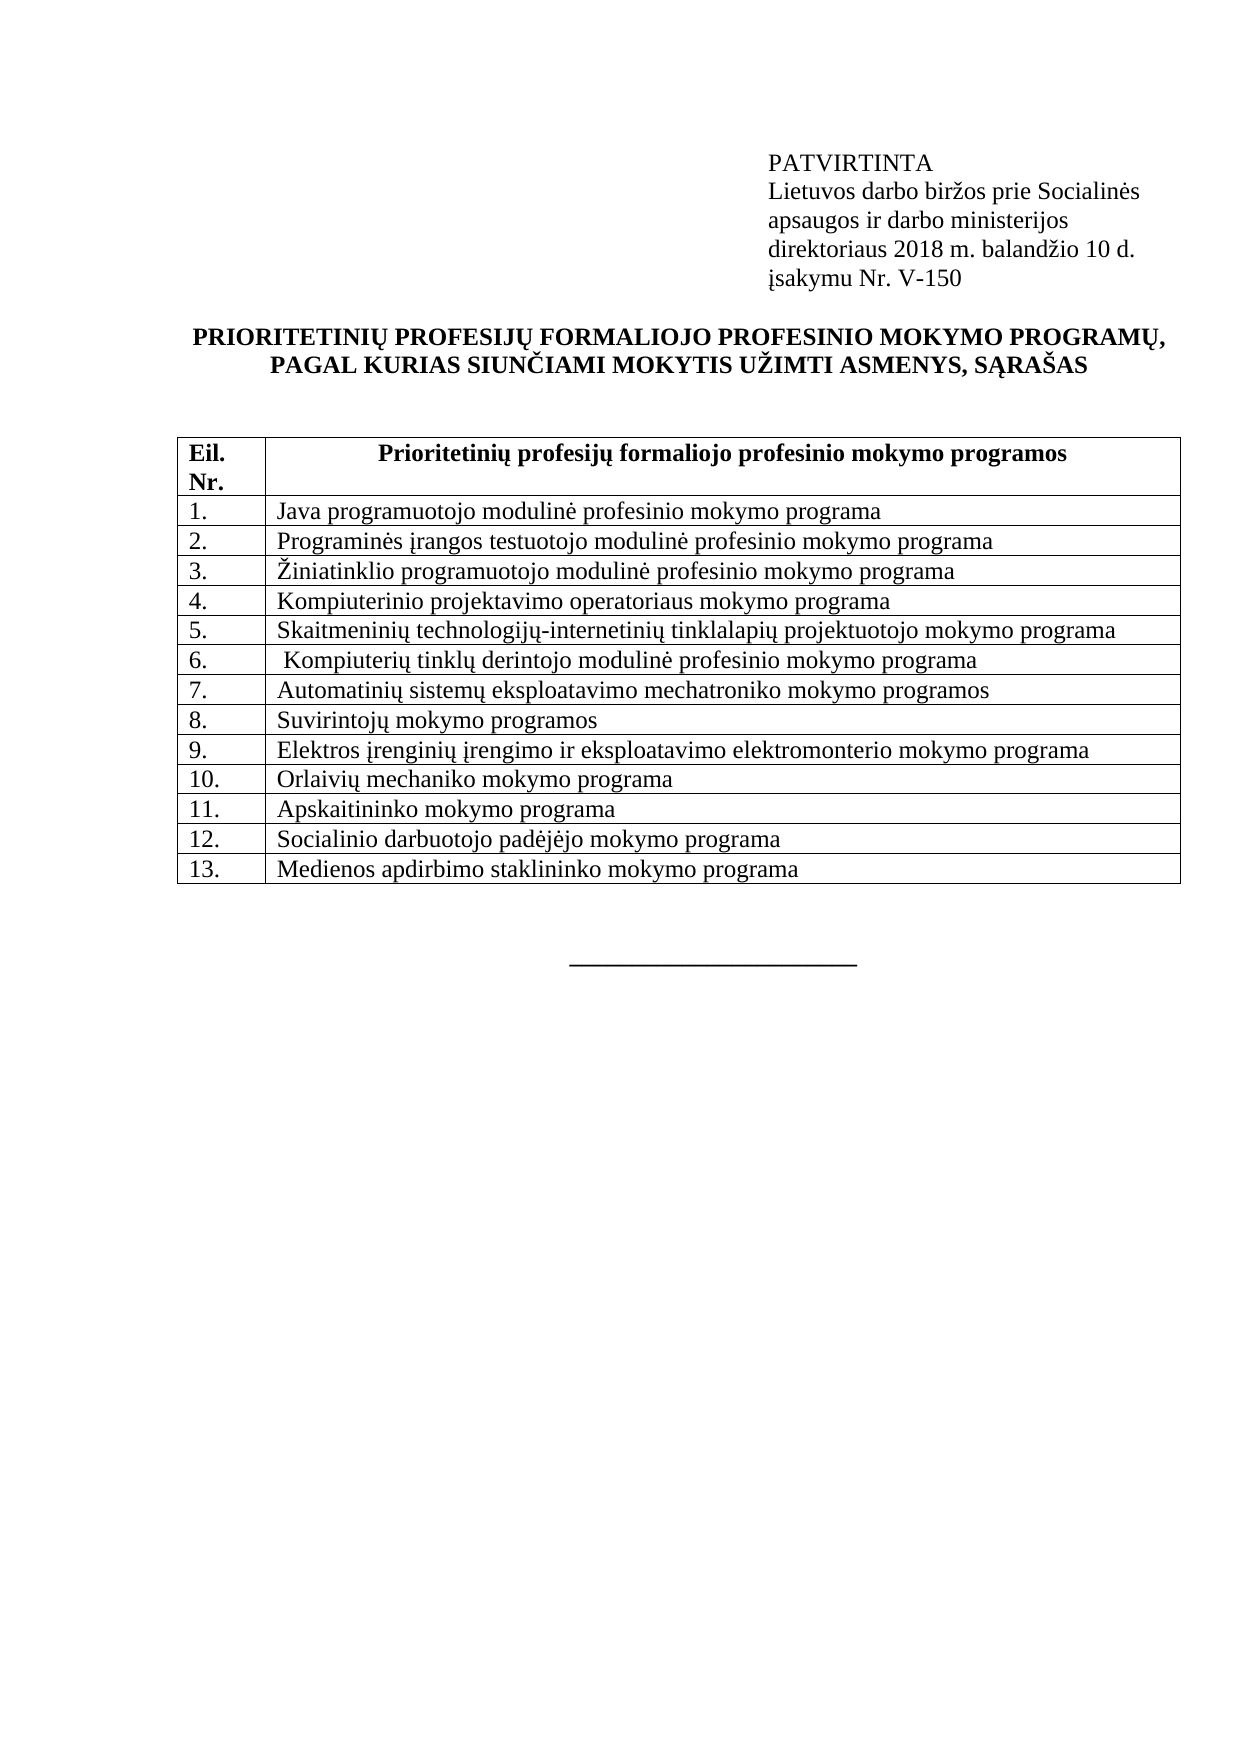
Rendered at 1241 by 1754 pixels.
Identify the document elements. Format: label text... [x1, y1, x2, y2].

table_cell Kompiuterinio projektavimo operatoriaus mokymo programa [266, 586, 1180, 614]
table_cell Java programuotojo modulinė profesinio mokymo programa [266, 496, 1180, 525]
table_cell 2. [178, 526, 265, 555]
table_header Prioritetinių profesijų formaliojo profesinio mokymo programos [266, 438, 1180, 495]
table_cell Orlaivių mechaniko mokymo programa [266, 765, 1180, 793]
table_cell 5. [178, 616, 265, 644]
text PRIORITETINIŲ PROFESIJŲ FORMALIOJO PROFESINIO MOKYMO PROGRAMŲ, PAGAL KURIAS SIUNČIAMI MOKYTIS UŽIMTI ASMENYS, SĄRAŠAS [177, 322, 1181, 379]
table_cell Skaitmeninių technologijų-internetinių tinklalapių projektuotojo mokymo programa [266, 616, 1180, 644]
table_cell 1. [178, 496, 265, 525]
table_cell 7. [178, 675, 265, 704]
table_cell Kompiuterių tinklų derintojo modulinė profesinio mokymo programa [266, 645, 1180, 674]
table_cell 11. [178, 794, 265, 823]
table_cell 13. [178, 854, 265, 883]
text apsaugos ir darbo ministerijos direktoriaus 2018 m. balandžio 10 d. [768, 205, 1181, 263]
text PATVIRTINTA [768, 148, 1181, 176]
table_cell Socialinio darbuotojo padėjėjo mokymo programa [266, 824, 1180, 853]
table_cell 8. [178, 705, 265, 734]
table_cell Programinės įrangos testuotojo modulinė profesinio mokymo programa [266, 526, 1180, 555]
table_cell 4. [178, 586, 265, 614]
text _______________________ [177, 940, 1181, 969]
table_cell Medienos apdirbimo staklininko mokymo programa [266, 854, 1180, 883]
table_cell 10. [178, 765, 265, 793]
table_header Eil. Nr. [178, 438, 265, 495]
table_cell Žiniatinklio programuotojo modulinė profesinio mokymo programa [266, 556, 1180, 585]
table_cell Automatinių sistemų eksploatavimo mechatroniko mokymo programos [266, 675, 1180, 704]
table_cell Apskaitininko mokymo programa [266, 794, 1180, 823]
table_cell 12. [178, 824, 265, 853]
table_cell Elektros įrenginių įrengimo ir eksploatavimo elektromonterio mokymo programa [266, 735, 1180, 763]
text įsakymu Nr. V-150 [768, 263, 1181, 291]
text Lietuvos darbo biržos prie Socialinės [768, 176, 1181, 205]
table_cell 6. [178, 645, 265, 674]
table_cell 3. [178, 556, 265, 585]
table_cell 9. [178, 735, 265, 763]
table_cell Suvirintojų mokymo programos [266, 705, 1180, 734]
